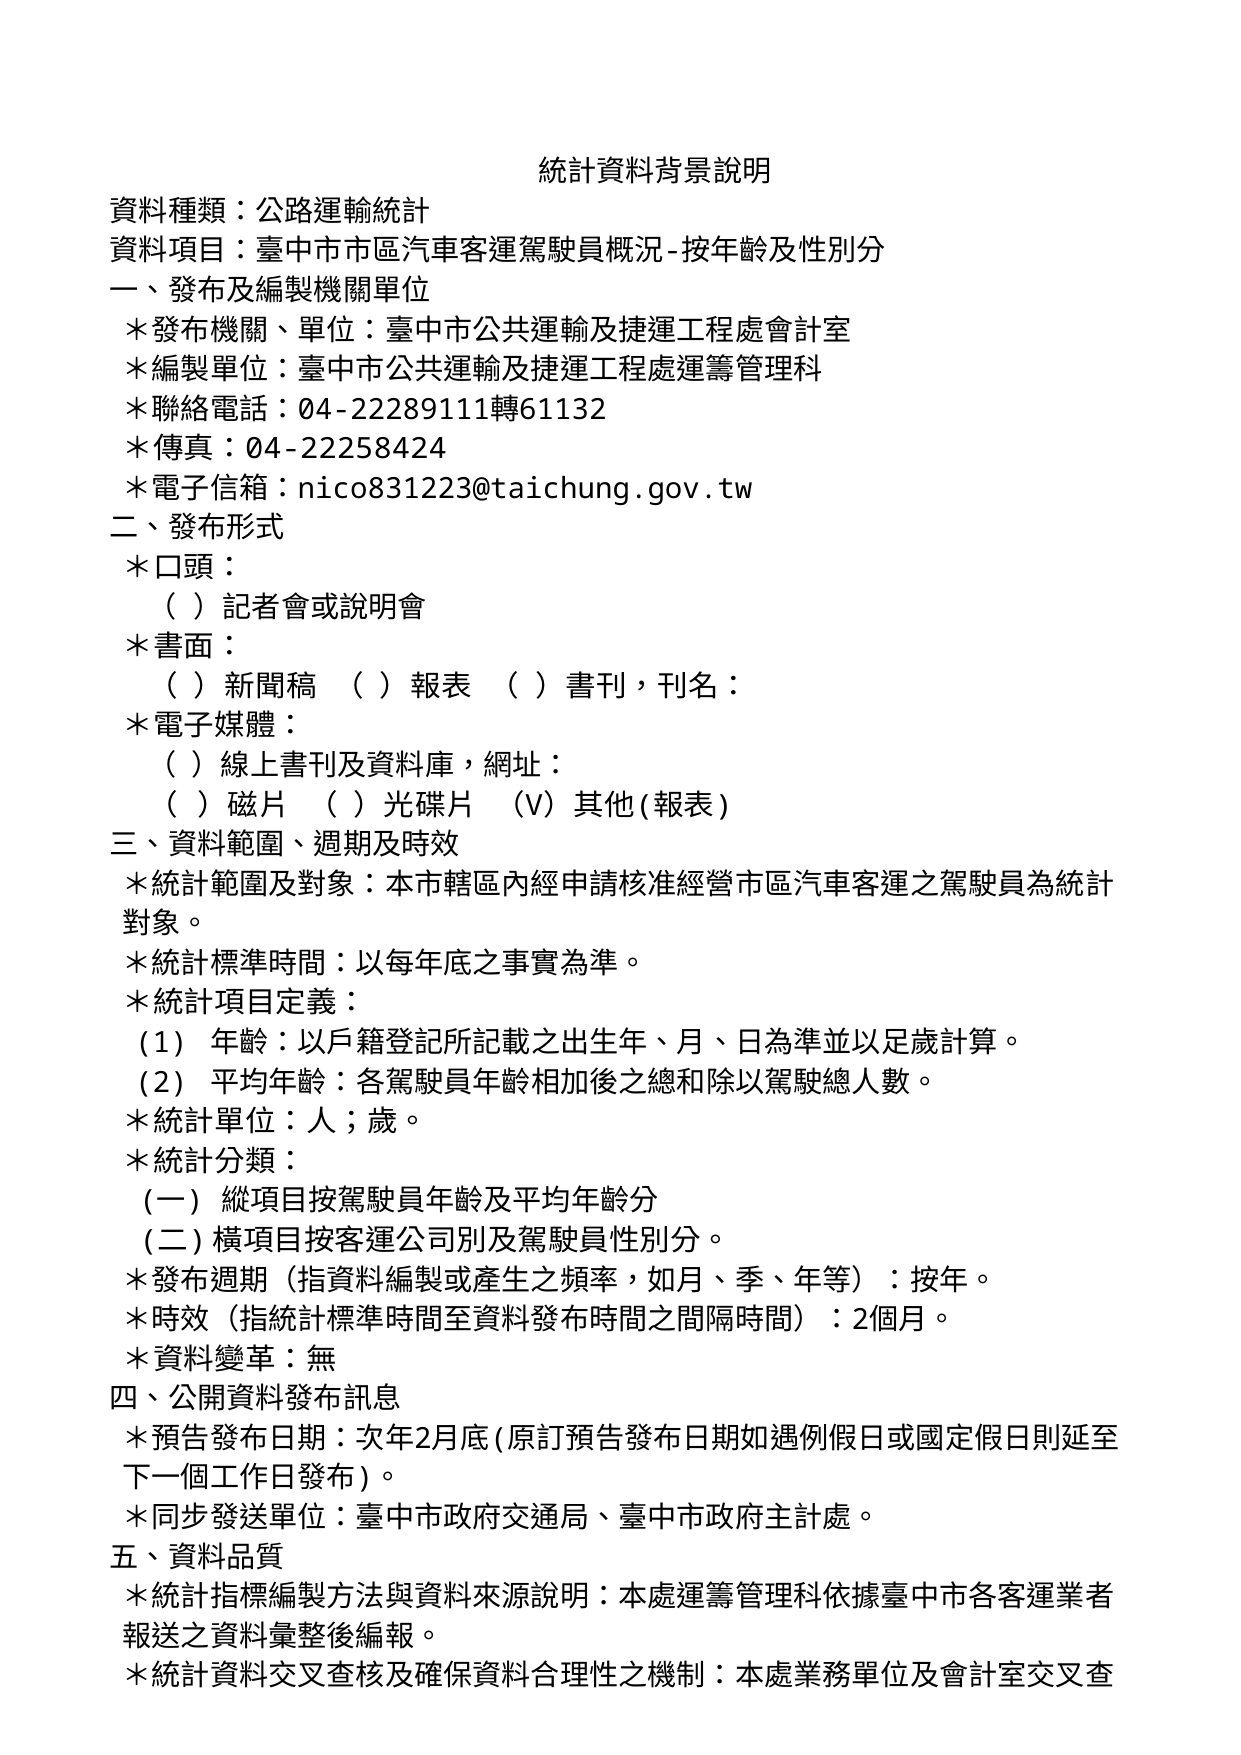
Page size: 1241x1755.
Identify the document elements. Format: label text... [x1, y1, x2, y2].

table_cell ＊同步發送單位：臺中市政府交通局、臺中市政府主計處。 [89, 1496, 1136, 1535]
table_cell （ ）線上書刊及資料庫，網址： [89, 744, 1136, 783]
table_header 統計資料背景說明 [89, 110, 1136, 189]
table_cell ＊發布週期（指資料編製或產生之頻率，如月、季、年等）：按年。 [89, 1258, 1136, 1298]
table_cell (二) 橫項目按客運公司別及駕駛員性別分。 [89, 1219, 1136, 1258]
table_cell ＊統計項目定義： [89, 981, 1136, 1021]
table_cell ＊電子媒體： [89, 704, 1136, 744]
table_cell (一) 縱項目按駕駛員年齡及平均年齡分 [89, 1179, 1136, 1219]
table_cell （ ）記者會或說明會 [89, 585, 1136, 625]
table_cell ＊聯絡電話：04-22289111轉61132 [89, 388, 1136, 427]
table_cell ＊傳真：04-22258424 [89, 427, 1136, 467]
table_cell ＊統計範圍及對象：本市轄區內經申請核准經營市區汽車客運之駕駛員為統計對象。 [89, 863, 1136, 942]
table_cell 三、資料範圍、週期及時效 [89, 823, 1136, 862]
table_cell 五、資料品質 [89, 1535, 1136, 1575]
table_cell 資料種類：公路運輸統計 [89, 190, 1136, 229]
table_cell ＊預告發布日期：次年2月底(原訂預告發布日期如遇例假日或國定假日則延至下一個工作日發布)。 [89, 1417, 1136, 1496]
table_cell 年齡：以戶籍登記所記載之出生年、月、日為準並以足歲計算。 平均年齡：各駕駛員年齡相加後之總和除以駕駛總人數。 ＊統計單位：人；歲。 [89, 1021, 1136, 1139]
table_cell ＊時效（指統計標準時間至資料發布時間之間隔時間）：2個月。 [89, 1298, 1136, 1337]
table_cell ＊統計資料交叉查核及確保資料合理性之機制：本處業務單位及會計室交叉查 [89, 1654, 1136, 1694]
table_cell ＊口頭： [89, 546, 1136, 585]
table_cell 四、公開資料發布訊息 [89, 1377, 1136, 1417]
table_cell ＊發布機關、單位：臺中市公共運輸及捷運工程處會計室 [89, 308, 1136, 348]
table_cell （ ）磁片 （ ）光碟片 （V）其他(報表) [89, 783, 1136, 823]
table_cell ＊統計指標編製方法與資料來源說明：本處運籌管理科依據臺中市各客運業者報送之資料彙整後編報。 [89, 1575, 1136, 1654]
table_cell 資料項目：臺中市市區汽車客運駕駛員概況-按年齡及性別分 [89, 229, 1136, 269]
table_cell ＊資料變革：無 [89, 1338, 1136, 1377]
table_cell ＊統計標準時間：以每年底之事實為準。 [89, 942, 1136, 981]
table_cell （ ）新聞稿 （ ）報表 （ ）書刊，刊名： [89, 665, 1136, 704]
table_cell 二、發布形式 [89, 506, 1136, 546]
table_cell ＊電子信箱：nico831223@taichung.gov.tw [89, 467, 1136, 506]
table_cell 一、發布及編製機關單位 [89, 269, 1136, 308]
table_cell ＊書面： [89, 625, 1136, 664]
table_cell ＊編製單位：臺中市公共運輸及捷運工程處運籌管理科 [89, 348, 1136, 387]
table_cell ＊統計分類： [89, 1140, 1136, 1179]
